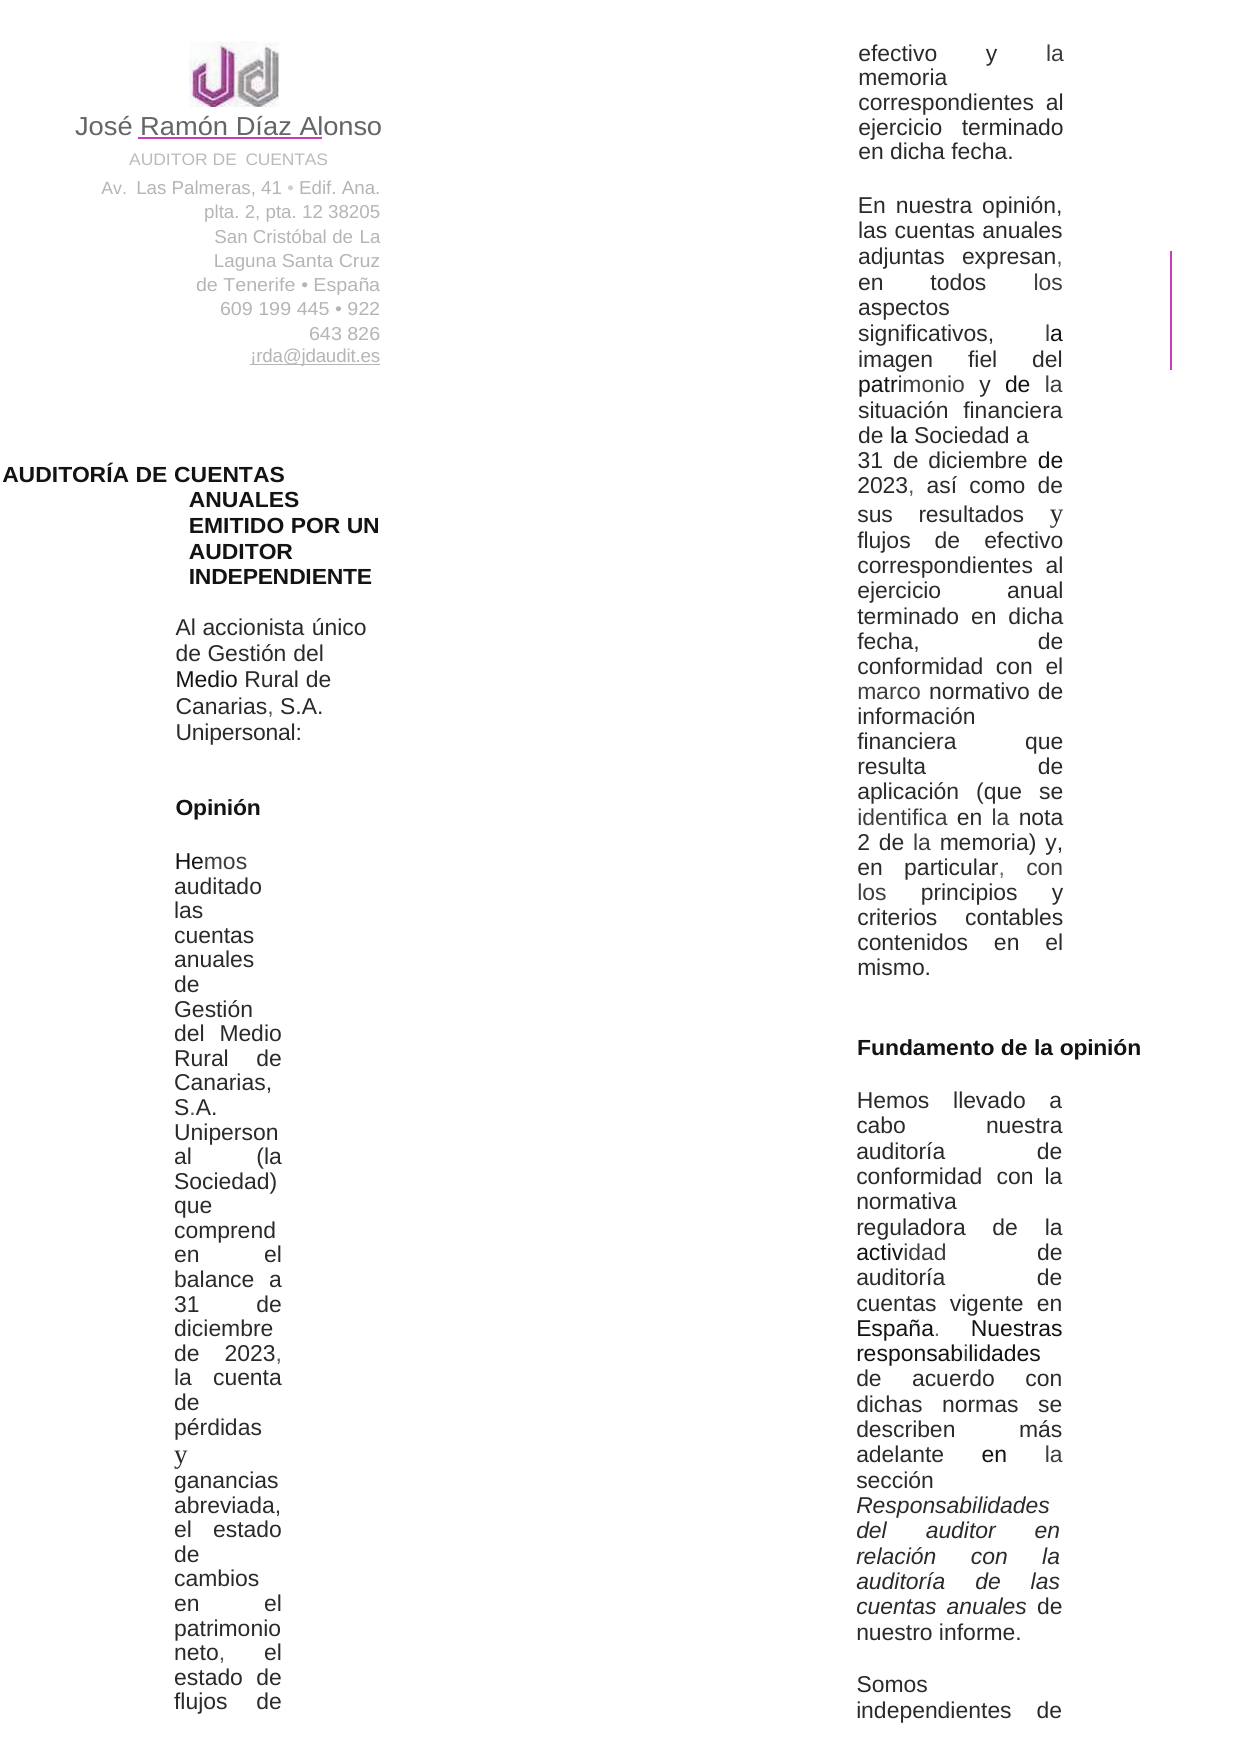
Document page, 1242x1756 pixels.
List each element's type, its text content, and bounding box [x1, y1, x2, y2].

text efectivo y la memoria correspondientes al ejercicio terminado en dicha fecha. [858, 42, 1063, 164]
text AUDITOR DE CUENTAS [60, 149, 382, 168]
text Hemos auditado las cuentas anuales de Gestión del Medio Rural de Canarias, S.A. Unipersonal (la Sociedad) que comprenden el balance a 31 de diciembre de 2023, la cuenta de pérdidas y ganancias abreviada, el estado de cambios en el patrimonio neto, el estado de flujos de [174, 850, 282, 1715]
text Opinión [175, 795, 391, 820]
text Fundamento de la opinión [857, 1034, 1173, 1060]
text INFORME DE AUDITORÍA DE CUENTAS ANUALES EMITIDO POR UN AUDITOR INDEPENDIENTE [189, 462, 391, 589]
text ¡rda@jdaudit.es [60, 347, 380, 367]
text En nuestra opinión, las cuentas anuales adjuntas expresan, en todos los aspectos significativos, la imagen fiel del patrimonio y de la situación financiera de la Sociedad a [858, 193, 1062, 449]
text Hemos llevado a cabo nuestra auditoría de conformidad con la normativa reguladora de la actividad de auditoría de cuentas vigente en España. Nuestras responsabilidades de acuerdo con dichas normas se describen más adelante en la sección Responsabilidades del auditor en relación con la auditoría de las cuentas anuales de nuestro informe. [856, 1088, 1062, 1645]
text José Ramón Díaz Alonso [66, 111, 391, 141]
text Al accionista único de Gestión del Medio Rural de Canarias, S.A. Unipersonal: [175, 614, 391, 745]
text 31 de diciembre de 2023, así como de sus resultados y flujos de efectivo correspondientes al ejercicio anual terminado en dicha fecha, de conformidad con el marco normativo de información financiera que resulta de aplicación (que se identifica en la nota 2 de la memoria) y, en particular, con los principios y criterios contables contenidos en el mismo. [857, 449, 1063, 980]
text Av. Las Palmeras, 41 • Edif. Ana. plta. 2, pta. 12 38205 San Cristóbal de La Laguna Santa Cruz de Tenerife • España 609 199 445 • 922 643 826 [80, 177, 380, 344]
